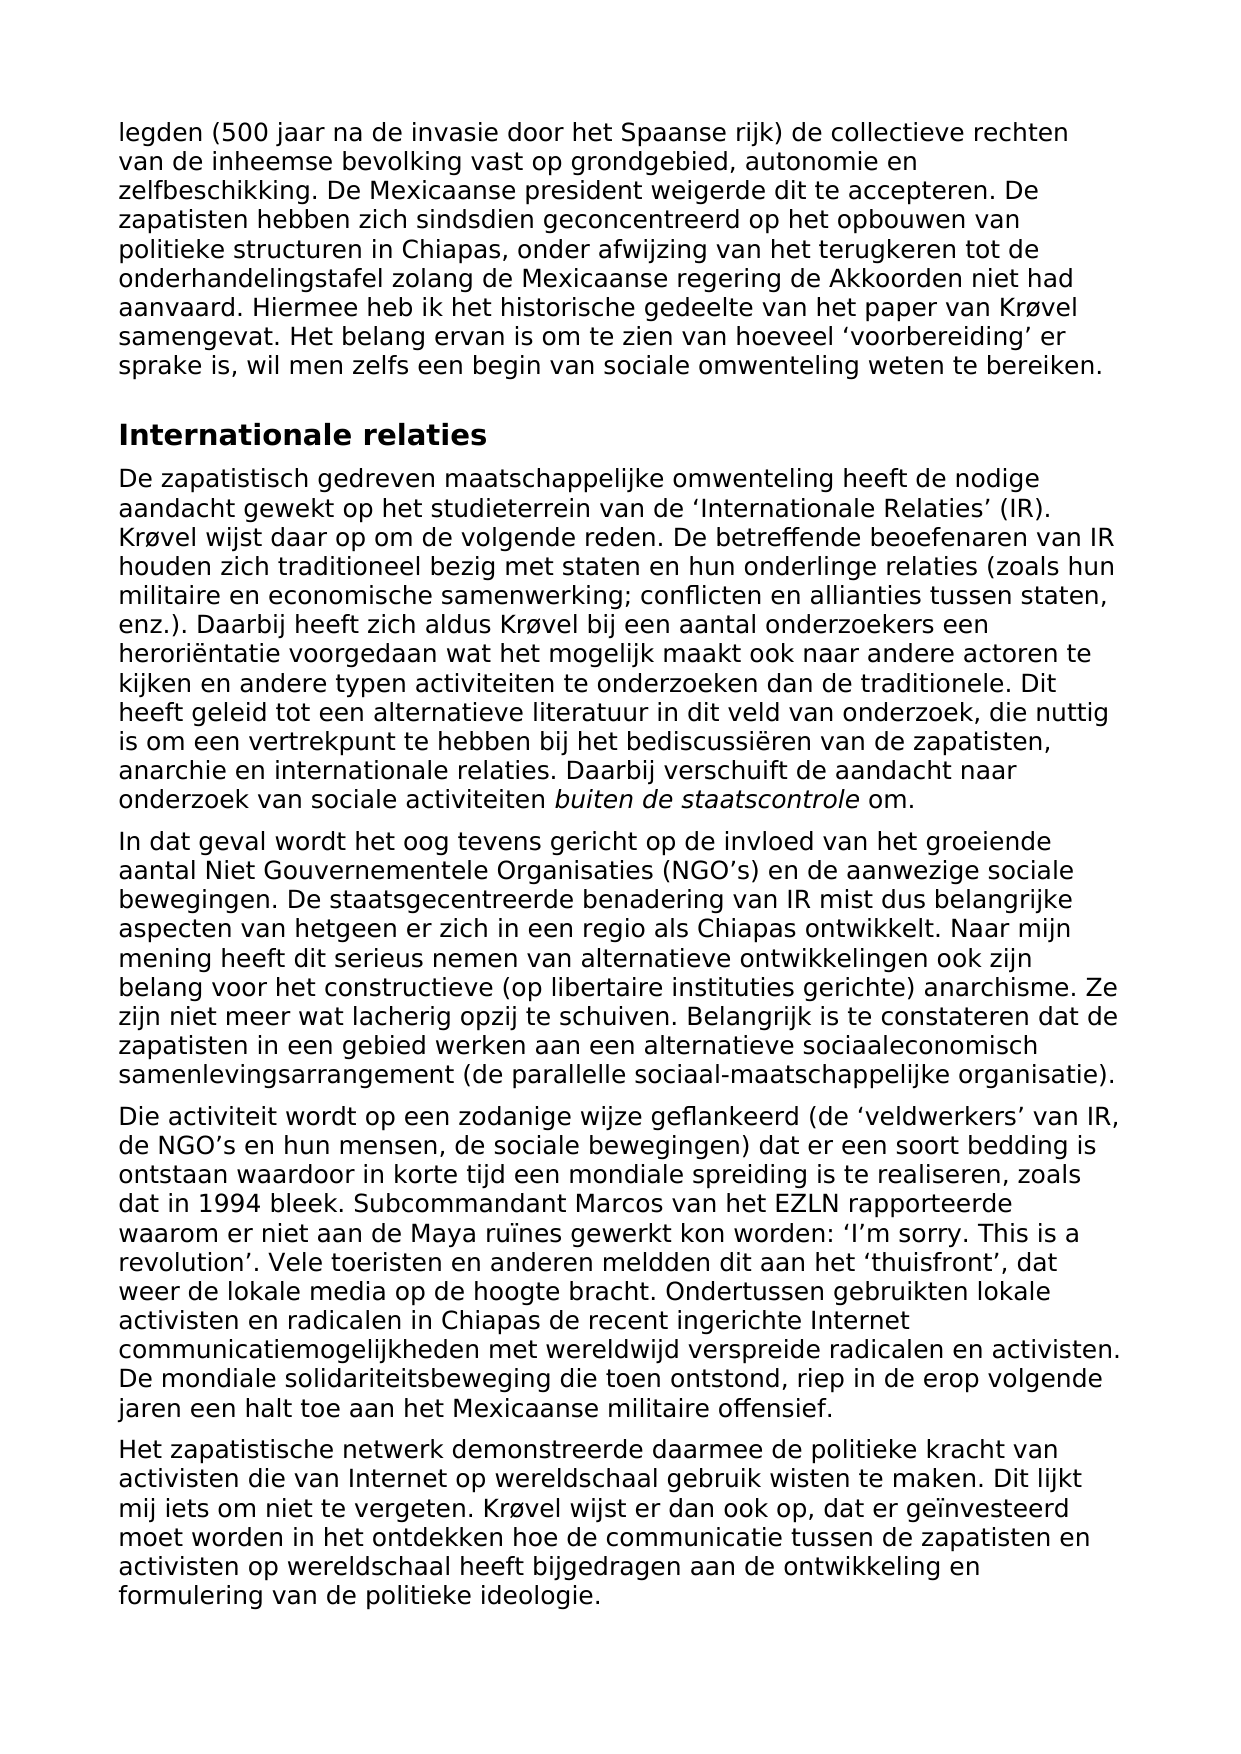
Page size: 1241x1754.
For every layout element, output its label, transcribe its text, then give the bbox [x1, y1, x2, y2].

text De zapatistisch gedreven maatschappelijke omwenteling heeft de nodige aandacht gewekt op het studieterrein van de ‘Internationale Relaties’ (IR). Krøvel wijst daar op om de volgende reden. De betreffende beoefenaren van IR houden zich traditioneel bezig met staten en hun onderlinge relaties (zoals hun militaire en economische samenwerking; conflicten en allianties tussen staten, enz.). Daarbij heeft zich aldus Krøvel bij een aantal onderzoekers een heroriëntatie voorgedaan wat het mogelijk maakt ook naar andere actoren te kijken en andere typen activiteiten te onderzoeken dan de traditionele. Dit heeft geleid tot een alternatieve literatuur in dit veld van onderzoek, die nuttig is om een vertrekpunt te hebben bij het bediscussiëren van de zapatisten, anarchie en internationale relaties. Daarbij verschuift de aandacht naar onderzoek van sociale activiteiten buiten de staatscontrole om. [118, 464, 1122, 814]
text Het zapatistische netwerk demonstreerde daarmee de politieke kracht van activisten die van Internet op wereldschaal gebruik wisten te maken. Dit lijkt mij iets om niet te vergeten. Krøvel wijst er dan ook op, dat er geïnvesteerd moet worden in het ontdekken hoe de communicatie tussen de zapatisten en activisten op wereldschaal heeft bijgedragen aan de ontwikkeling en formulering van de politieke ideologie. [118, 1435, 1122, 1610]
text In dat geval wordt het oog tevens gericht op de invloed van het groeiende aantal Niet Gouvernementele Organisaties (NGO’s) en de aanwezige sociale bewegingen. De staatsgecentreerde benadering van IR mist dus belangrijke aspecten van hetgeen er zich in een regio als Chiapas ontwikkelt. Naar mijn mening heeft dit serieus nemen van alternatieve ontwikkelingen ook zijn belang voor het constructieve (op libertaire instituties gerichte) anarchisme. Ze zijn niet meer wat lacherig opzij te schuiven. Belangrijk is te constateren dat de zapatisten in een gebied werken aan een alternatieve sociaaleconomisch samenlevingsarrangement (de parallelle sociaal-maatschappelijke organisatie). [118, 827, 1122, 1089]
subtitle Internationale relaties [118, 418, 1122, 452]
text Die activiteit wordt op een zodanige wijze geflankeerd (de ‘veldwerkers’ van IR, de NGO’s en hun mensen, de sociale bewegingen) dat er een soort bedding is ontstaan waardoor in korte tijd een mondiale spreiding is te realiseren, zoals dat in 1994 bleek. Subcommandant Marcos van het EZLN rapporteerde waarom er niet aan de Maya ruïnes gewerkt kon worden: ‘I’m sorry. This is a revolution’. Vele toeristen en anderen meldden dit aan het ‘thuisfront’, dat weer de lokale media op de hoogte bracht. Ondertussen gebruikten lokale activisten en radicalen in Chiapas de recent ingerichte Internet communicatiemogelijkheden met wereldwijd verspreide radicalen en activisten. De mondiale solidariteitsbeweging die toen ontstond, riep in de erop volgende jaren een halt toe aan het Mexicaanse militaire offensief. [118, 1102, 1122, 1423]
text legden (500 jaar na de invasie door het Spaanse rijk) de collectieve rechten van de inheemse bevolking vast op grondgebied, autonomie en zelfbeschikking. De Mexicaanse president weigerde dit te accepteren. De zapatisten hebben zich sindsdien geconcentreerd op het opbouwen van politieke structuren in Chiapas, onder afwijzing van het terugkeren tot de onderhandelingstafel zolang de Mexicaanse regering de Akkoorden niet had aanvaard. Hiermee heb ik het historische gedeelte van het paper van Krøvel samengevat. Het belang ervan is om te zien van hoeveel ‘voorbereiding’ er sprake is, wil men zelfs een begin van sociale omwenteling weten te bereiken. [118, 118, 1122, 381]
